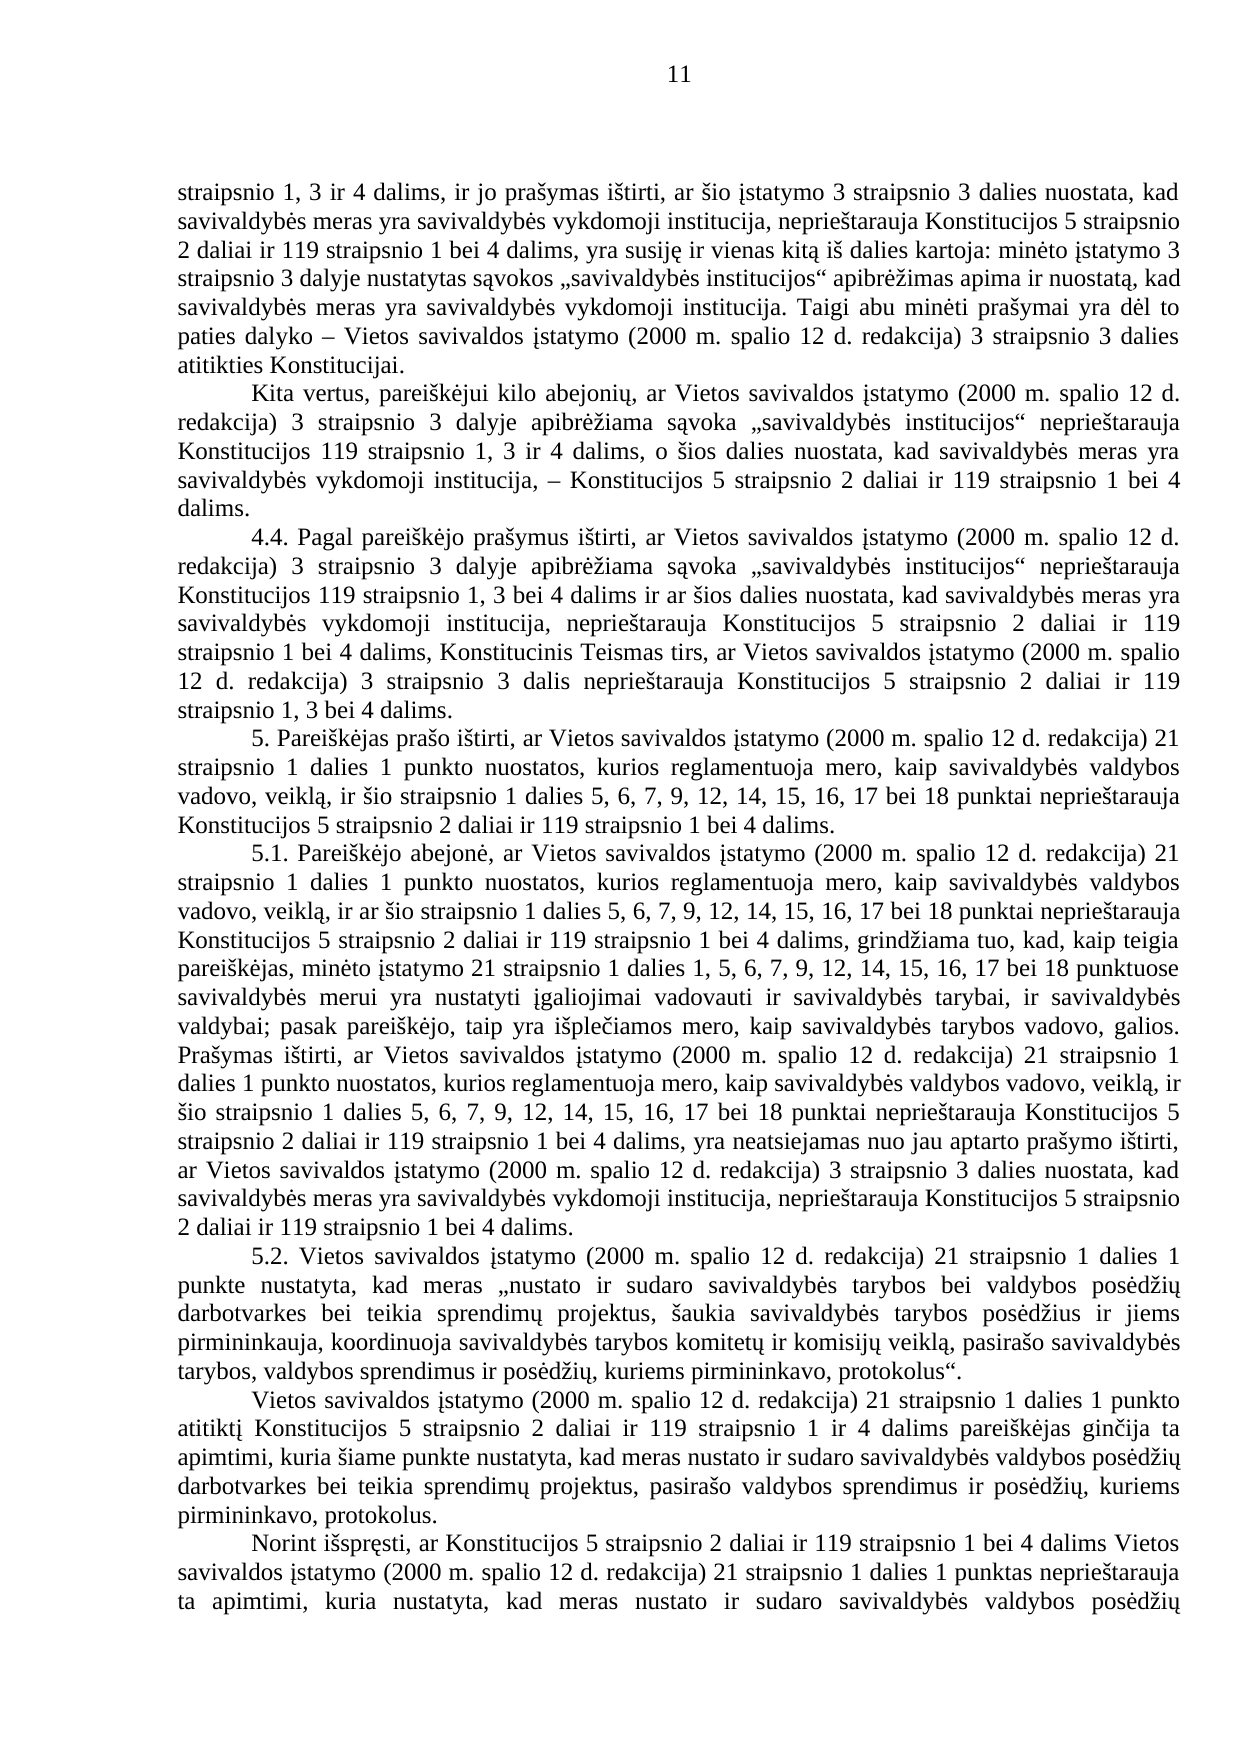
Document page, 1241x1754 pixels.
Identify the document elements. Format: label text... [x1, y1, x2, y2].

text 4.4. Pagal pareiškėjo prašymus ištirti, ar Vietos savivaldos įstatymo (2000 m. spalio 12 d. redakcija) 3 straipsnio 3 dalyje apibrėžiama sąvoka „savivaldybės institucijos“ neprieštarauja Konstitucijos 119 straipsnio 1, 3 bei 4 dalims ir ar šios dalies nuostata, kad savivaldybės meras yra savivaldybės vykdomoji institucija, neprieštarauja Konstitucijos 5 straipsnio 2 daliai ir 119 straipsnio 1 bei 4 dalims, Konstitucinis Teismas tirs, ar Vietos savivaldos įstatymo (2000 m. spalio 12 d. redakcija) 3 straipsnio 3 dalis neprieštarauja Konstitucijos 5 straipsnio 2 daliai ir 119 straipsnio 1, 3 bei 4 dalims. [177, 522, 1181, 723]
text Kita vertus, pareiškėjui kilo abejonių, ar Vietos savivaldos įstatymo (2000 m. spalio 12 d. redakcija) 3 straipsnio 3 dalyje apibrėžiama sąvoka „savivaldybės institucijos“ neprieštarauja Konstitucijos 119 straipsnio 1, 3 ir 4 dalims, o šios dalies nuostata, kad savivaldybės meras yra savivaldybės vykdomoji institucija, – Konstitucijos 5 straipsnio 2 daliai ir 119 straipsnio 1 bei 4 dalims. [177, 378, 1181, 522]
text 5.1. Pareiškėjo abejonė, ar Vietos savivaldos įstatymo (2000 m. spalio 12 d. redakcija) 21 straipsnio 1 dalies 1 punkto nuostatos, kurios reglamentuoja mero, kaip savivaldybės valdybos vadovo, veiklą, ir ar šio straipsnio 1 dalies 5, 6, 7, 9, 12, 14, 15, 16, 17 bei 18 punktai neprieštarauja Konstitucijos 5 straipsnio 2 daliai ir 119 straipsnio 1 bei 4 dalims, grindžiama tuo, kad, kaip teigia pareiškėjas, minėto įstatymo 21 straipsnio 1 dalies 1, 5, 6, 7, 9, 12, 14, 15, 16, 17 bei 18 punktuose savivaldybės merui yra nustatyti įgaliojimai vadovauti ir savivaldybės tarybai, ir savivaldybės valdybai; pasak pareiškėjo, taip yra išplečiamos mero, kaip savivaldybės tarybos vadovo, galios. Prašymas ištirti, ar Vietos savivaldos įstatymo (2000 m. spalio 12 d. redakcija) 21 straipsnio 1 dalies 1 punkto nuostatos, kurios reglamentuoja mero, kaip savivaldybės valdybos vadovo, veiklą, ir šio straipsnio 1 dalies 5, 6, 7, 9, 12, 14, 15, 16, 17 bei 18 punktai neprieštarauja Konstitucijos 5 straipsnio 2 daliai ir 119 straipsnio 1 bei 4 dalims, yra neatsiejamas nuo jau aptarto prašymo ištirti, ar Vietos savivaldos įstatymo (2000 m. spalio 12 d. redakcija) 3 straipsnio 3 dalies nuostata, kad savivaldybės meras yra savivaldybės vykdomoji institucija, neprieštarauja Konstitucijos 5 straipsnio 2 daliai ir 119 straipsnio 1 bei 4 dalims. [177, 838, 1181, 1241]
text Vietos savivaldos įstatymo (2000 m. spalio 12 d. redakcija) 21 straipsnio 1 dalies 1 punkto atitiktį Konstitucijos 5 straipsnio 2 daliai ir 119 straipsnio 1 ir 4 dalims pareiškėjas ginčija ta apimtimi, kuria šiame punkte nustatyta, kad meras nustato ir sudaro savivaldybės valdybos posėdžių darbotvarkes bei teikia sprendimų projektus, pasirašo valdybos sprendimus ir posėdžių, kuriems pirmininkavo, protokolus. [177, 1385, 1181, 1528]
text straipsnio 1, 3 ir 4 dalims, ir jo prašymas ištirti, ar šio įstatymo 3 straipsnio 3 dalies nuostata, kad savivaldybės meras yra savivaldybės vykdomoji institucija, neprieštarauja Konstitucijos 5 straipsnio 2 daliai ir 119 straipsnio 1 bei 4 dalims, yra susiję ir vienas kitą iš dalies kartoja: minėto įstatymo 3 straipsnio 3 dalyje nustatytas sąvokos „savivaldybės institucijos“ apibrėžimas apima ir nuostatą, kad savivaldybės meras yra savivaldybės vykdomoji institucija. Taigi abu minėti prašymai yra dėl to paties dalyko – Vietos savivaldos įstatymo (2000 m. spalio 12 d. redakcija) 3 straipsnio 3 dalies atitikties Konstitucijai. [177, 177, 1181, 378]
text 5. Pareiškėjas prašo ištirti, ar Vietos savivaldos įstatymo (2000 m. spalio 12 d. redakcija) 21 straipsnio 1 dalies 1 punkto nuostatos, kurios reglamentuoja mero, kaip savivaldybės valdybos vadovo, veiklą, ir šio straipsnio 1 dalies 5, 6, 7, 9, 12, 14, 15, 16, 17 bei 18 punktai neprieštarauja Konstitucijos 5 straipsnio 2 daliai ir 119 straipsnio 1 bei 4 dalims. [177, 723, 1181, 838]
text 5.2. Vietos savivaldos įstatymo (2000 m. spalio 12 d. redakcija) 21 straipsnio 1 dalies 1 punkte nustatyta, kad meras „nustato ir sudaro savivaldybės tarybos bei valdybos posėdžių darbotvarkes bei teikia sprendimų projektus, šaukia savivaldybės tarybos posėdžius ir jiems pirmininkauja, koordinuoja savivaldybės tarybos komitetų ir komisijų veiklą, pasirašo savivaldybės tarybos, valdybos sprendimus ir posėdžių, kuriems pirmininkavo, protokolus“. [177, 1241, 1181, 1385]
text Norint išspręsti, ar Konstitucijos 5 straipsnio 2 daliai ir 119 straipsnio 1 bei 4 dalims Vietos savivaldos įstatymo (2000 m. spalio 12 d. redakcija) 21 straipsnio 1 dalies 1 punktas neprieštarauja ta apimtimi, kuria nustatyta, kad meras nustato ir sudaro savivaldybės valdybos posėdžių [177, 1528, 1181, 1615]
